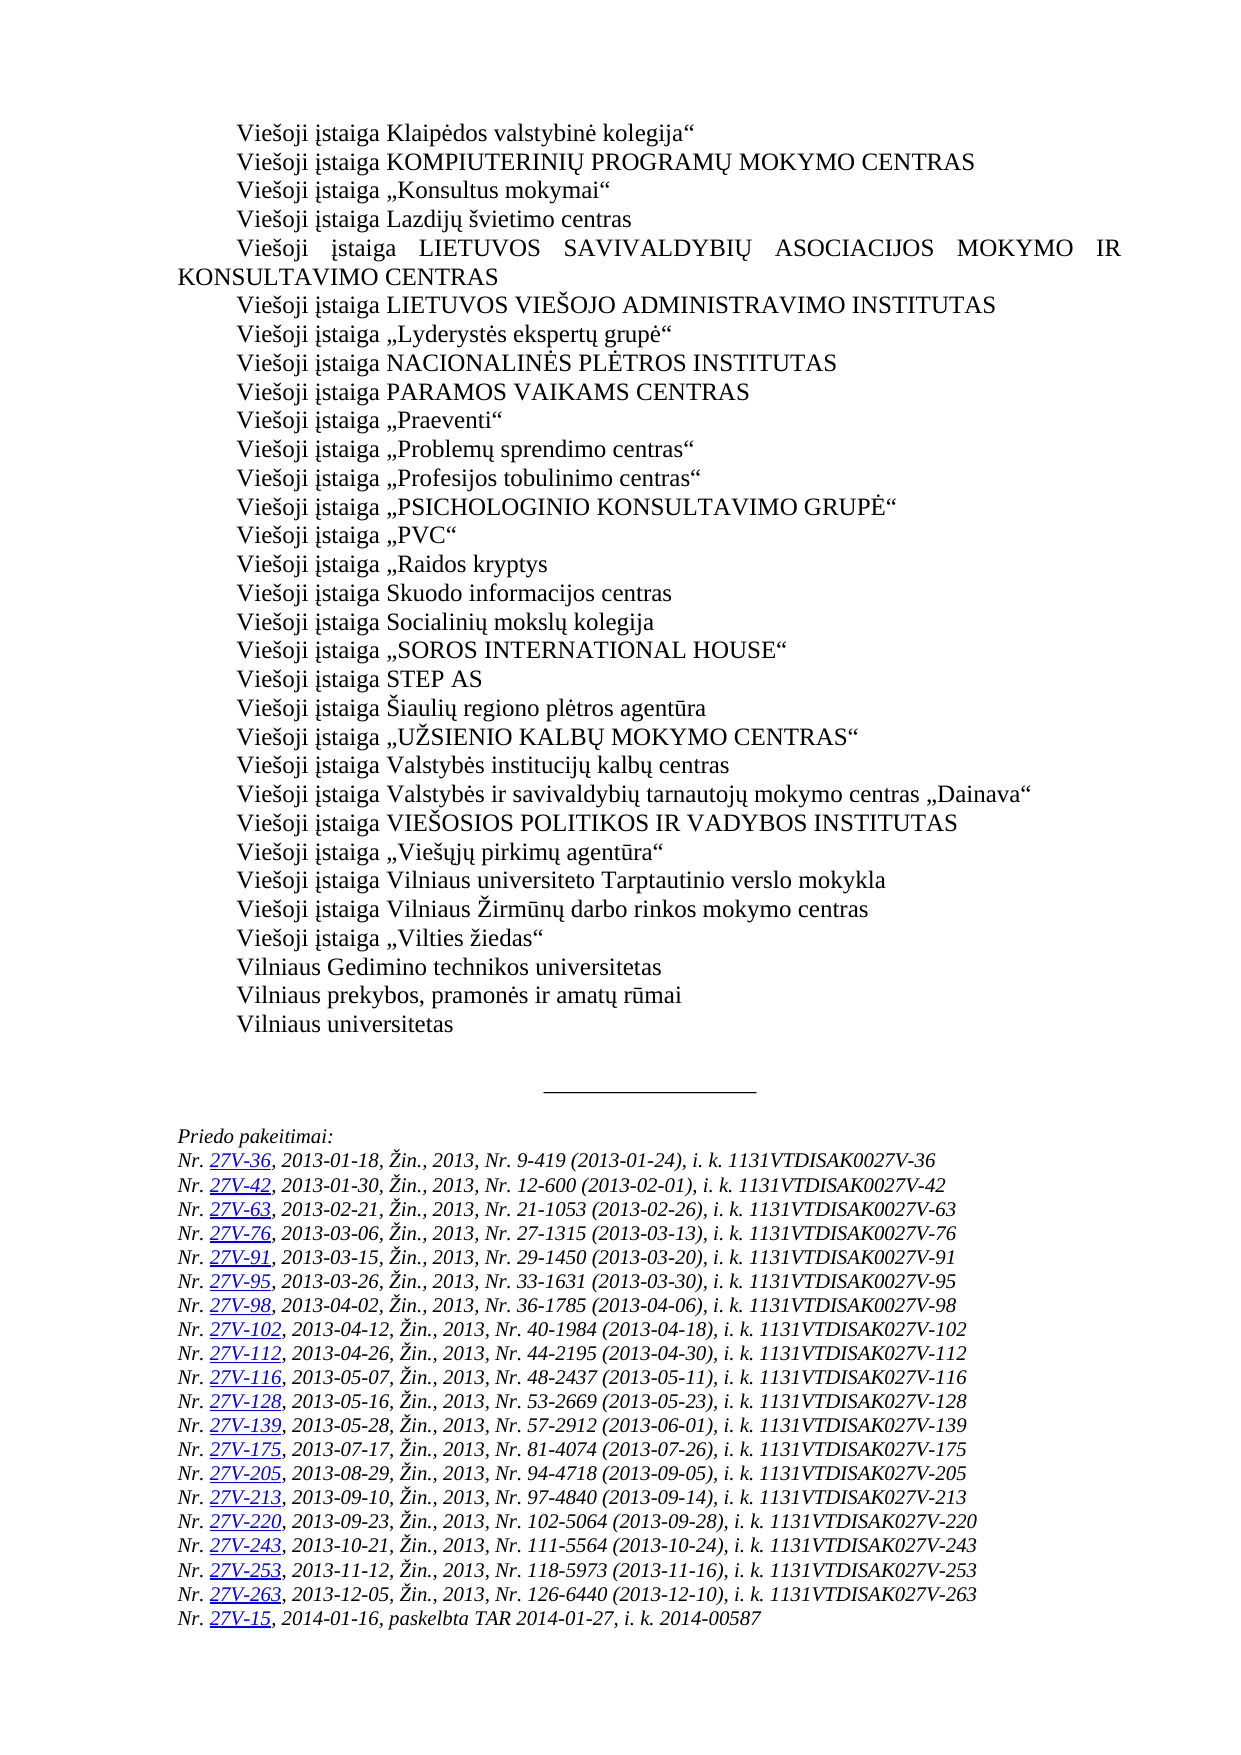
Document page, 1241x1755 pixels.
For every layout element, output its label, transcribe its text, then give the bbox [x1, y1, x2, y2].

text Viešoji įstaiga Vilniaus universiteto Tarptautinio verslo mokykla [177, 866, 1122, 894]
text Viešoji įstaiga Valstybės ir savivaldybių tarnautojų mokymo centras „Dainava“ [177, 779, 1122, 808]
text Viešoji įstaiga Lazdijų švietimo centras [177, 204, 1122, 233]
text Nr. 27V-263, 2013-12-05, Žin., 2013, Nr. 126-6440 (2013-12-10), i. k. 1131VTDISAK027V-263 [177, 1582, 1122, 1606]
text Priedo pakeitimai: [177, 1124, 1122, 1148]
text Viešoji įstaiga Vilniaus Žirmūnų darbo rinkos mokymo centras [177, 894, 1122, 923]
text Viešoji įstaiga „PSICHOLOGINIO KONSULTAVIMO GRUPĖ“ [177, 492, 1122, 521]
text Nr. 27V-42, 2013-01-30, Žin., 2013, Nr. 12-600 (2013-02-01), i. k. 1131VTDISAK0027V-42 [177, 1172, 1122, 1197]
text Viešoji įstaiga „Problemų sprendimo centras“ [177, 434, 1122, 463]
text Viešoji įstaiga Klaipėdos valstybinė kolegija“ [177, 118, 1122, 147]
text Viešoji įstaiga PARAMOS VAIKAMS CENTRAS [177, 377, 1122, 406]
text Nr. 27V-15, 2014-01-16, paskelbta TAR 2014-01-27, i. k. 2014-00587 [177, 1606, 1122, 1630]
text Nr. 27V-253, 2013-11-12, Žin., 2013, Nr. 118-5973 (2013-11-16), i. k. 1131VTDISAK027V-253 [177, 1557, 1122, 1582]
text Viešoji įstaiga NACIONALINĖS PLĖTROS INSTITUTAS [177, 348, 1122, 377]
text Viešoji įstaiga „Konsultus mokymai“ [177, 176, 1122, 204]
text Nr. 27V-76, 2013-03-06, Žin., 2013, Nr. 27-1315 (2013-03-13), i. k. 1131VTDISAK0027V-76 [177, 1221, 1122, 1245]
text Nr. 27V-128, 2013-05-16, Žin., 2013, Nr. 53-2669 (2013-05-23), i. k. 1131VTDISAK027V-128 [177, 1389, 1122, 1413]
text Vilniaus universitetas [177, 1009, 1122, 1038]
text _________________ [177, 1067, 1122, 1096]
text Nr. 27V-63, 2013-02-21, Žin., 2013, Nr. 21-1053 (2013-02-26), i. k. 1131VTDISAK0027V-63 [177, 1197, 1122, 1221]
text Nr. 27V-98, 2013-04-02, Žin., 2013, Nr. 36-1785 (2013-04-06), i. k. 1131VTDISAK0027V-98 [177, 1293, 1122, 1317]
text Viešoji įstaiga „Praeventi“ [177, 406, 1122, 434]
text Viešoji įstaiga LIETUVOS SAVIVALDYBIŲ ASOCIACIJOS MOKYMO IR KONSULTAVIMO CENTRAS [177, 233, 1122, 291]
text Viešoji įstaiga Šiaulių regiono plėtros agentūra [177, 693, 1122, 722]
text Viešoji įstaiga KOMPIUTERINIŲ PROGRAMŲ MOKYMO CENTRAS [177, 147, 1122, 176]
text Vilniaus Gedimino technikos universitetas [177, 952, 1122, 981]
text Nr. 27V-243, 2013-10-21, Žin., 2013, Nr. 111-5564 (2013-10-24), i. k. 1131VTDISAK027V-243 [177, 1533, 1122, 1557]
text Nr. 27V-175, 2013-07-17, Žin., 2013, Nr. 81-4074 (2013-07-26), i. k. 1131VTDISAK027V-175 [177, 1437, 1122, 1461]
text Nr. 27V-139, 2013-05-28, Žin., 2013, Nr. 57-2912 (2013-06-01), i. k. 1131VTDISAK027V-139 [177, 1413, 1122, 1437]
text Nr. 27V-220, 2013-09-23, Žin., 2013, Nr. 102-5064 (2013-09-28), i. k. 1131VTDISAK027V-220 [177, 1509, 1122, 1533]
text Nr. 27V-95, 2013-03-26, Žin., 2013, Nr. 33-1631 (2013-03-30), i. k. 1131VTDISAK0027V-95 [177, 1269, 1122, 1293]
text Viešoji įstaiga „Vilties žiedas“ [177, 923, 1122, 952]
text Nr. 27V-91, 2013-03-15, Žin., 2013, Nr. 29-1450 (2013-03-20), i. k. 1131VTDISAK0027V-91 [177, 1245, 1122, 1269]
text Viešoji įstaiga „Viešųjų pirkimų agentūra“ [177, 837, 1122, 866]
text Nr. 27V-213, 2013-09-10, Žin., 2013, Nr. 97-4840 (2013-09-14), i. k. 1131VTDISAK027V-213 [177, 1485, 1122, 1509]
text Viešoji įstaiga STEP AS [177, 664, 1122, 693]
text Viešoji įstaiga Skuodo informacijos centras [177, 578, 1122, 607]
text Viešoji įstaiga Socialinių mokslų kolegija [177, 607, 1122, 636]
text Nr. 27V-36, 2013-01-18, Žin., 2013, Nr. 9-419 (2013-01-24), i. k. 1131VTDISAK0027V-36 [177, 1148, 1122, 1172]
text Viešoji įstaiga „PVC“ [177, 521, 1122, 549]
text Viešoji įstaiga „UŽSIENIO KALBŲ MOKYMO CENTRAS“ [177, 722, 1122, 751]
text Nr. 27V-102, 2013-04-12, Žin., 2013, Nr. 40-1984 (2013-04-18), i. k. 1131VTDISAK027V-102 [177, 1317, 1122, 1341]
text Viešoji įstaiga „SOROS INTERNATIONAL HOUSE“ [177, 636, 1122, 664]
text Viešoji įstaiga „Lyderystės ekspertų grupė“ [177, 319, 1122, 348]
text Viešoji įstaiga Valstybės institucijų kalbų centras [177, 751, 1122, 779]
text Nr. 27V-112, 2013-04-26, Žin., 2013, Nr. 44-2195 (2013-04-30), i. k. 1131VTDISAK027V-112 [177, 1341, 1122, 1365]
text Viešoji įstaiga „Raidos kryptys [177, 549, 1122, 578]
text Viešoji įstaiga LIETUVOS VIEŠOJO ADMINISTRAVIMO INSTITUTAS [177, 291, 1122, 319]
text Viešoji įstaiga VIEŠOSIOS POLITIKOS IR VADYBOS INSTITUTAS [177, 808, 1122, 837]
text Nr. 27V-205, 2013-08-29, Žin., 2013, Nr. 94-4718 (2013-09-05), i. k. 1131VTDISAK027V-205 [177, 1461, 1122, 1485]
text Vilniaus prekybos, pramonės ir amatų rūmai [177, 981, 1122, 1009]
text Nr. 27V-116, 2013-05-07, Žin., 2013, Nr. 48-2437 (2013-05-11), i. k. 1131VTDISAK027V-116 [177, 1365, 1122, 1389]
text Viešoji įstaiga „Profesijos tobulinimo centras“ [177, 463, 1122, 492]
